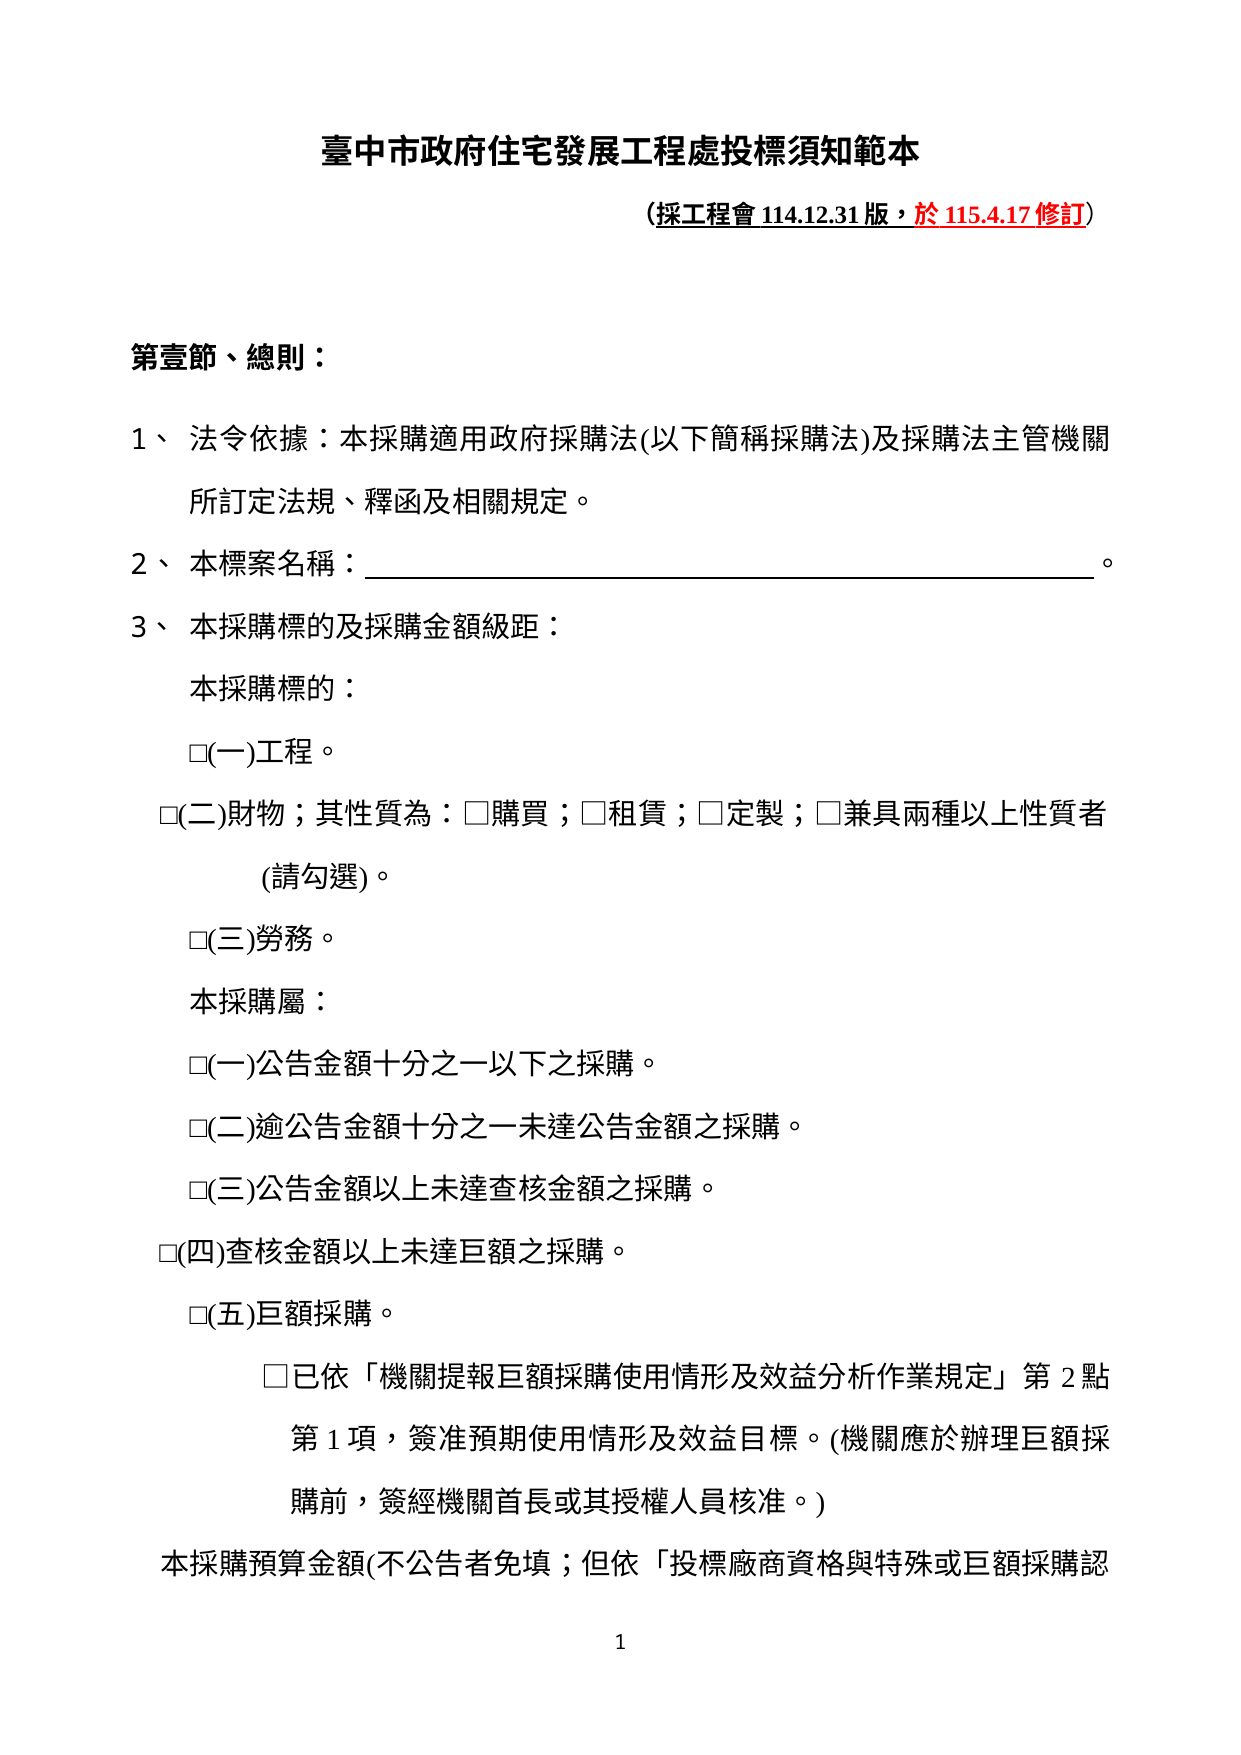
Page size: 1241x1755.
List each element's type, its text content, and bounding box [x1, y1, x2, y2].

text □已依「機關提報巨額採購使用情形及效益分析作業規定」第2點第1項，簽准預期使用情形及效益目標。(機關應於辦理巨額採購前，簽經機關首長或其授權人員核准。) [130, 1333, 1110, 1520]
text □(五)巨額採購。 [189, 1270, 1110, 1333]
text □(三)公告金額以上未達查核金額之採購。 [189, 1145, 1110, 1208]
list 本標案名稱： 。 [130, 520, 1110, 583]
text 第壹節、總則： [130, 314, 1110, 376]
text 本採購預算金額(不公告者免填；但依「投標廠商資格與特殊或巨額採購認定標準」第5 條第3項規定辦理者，或屬公告金額以上採購之公開招標、選擇性招標及限制性招標之公開評選，除轉售或供製造加工後轉售之採購、預算金額涉及商業機密或機關認為不宜公開外，應公開預算金額)：_________________________。 [130, 1520, 1110, 1583]
text □(一)工程。 [189, 708, 1110, 770]
text □(一)公告金額十分之一以下之採購。 [189, 1020, 1110, 1083]
text 本採購標的： [189, 645, 1110, 708]
text □(四)查核金額以上未達巨額之採購。 [130, 1208, 1110, 1270]
list 法令依據：本採購適用政府採購法(以下簡稱採購法)及採購法主管機關所訂定法規、釋函及相關規定。 [130, 395, 1110, 520]
text □(二)財物；其性質為：□購買；□租賃；□定製；□兼具兩種以上性質者(請勾選)。 [130, 770, 1110, 895]
text （採工程會114.12.31版，於115.4.17修訂） [130, 170, 1110, 233]
text 本採購屬： [189, 958, 1110, 1020]
list 本採購標的及採購金額級距： [130, 583, 1110, 645]
text □(三)勞務。 [189, 895, 1110, 958]
text 臺中市政府住宅發展工程處投標須知範本 [130, 108, 1110, 170]
text □(二)逾公告金額十分之一未達公告金額之採購。 [189, 1083, 1110, 1145]
